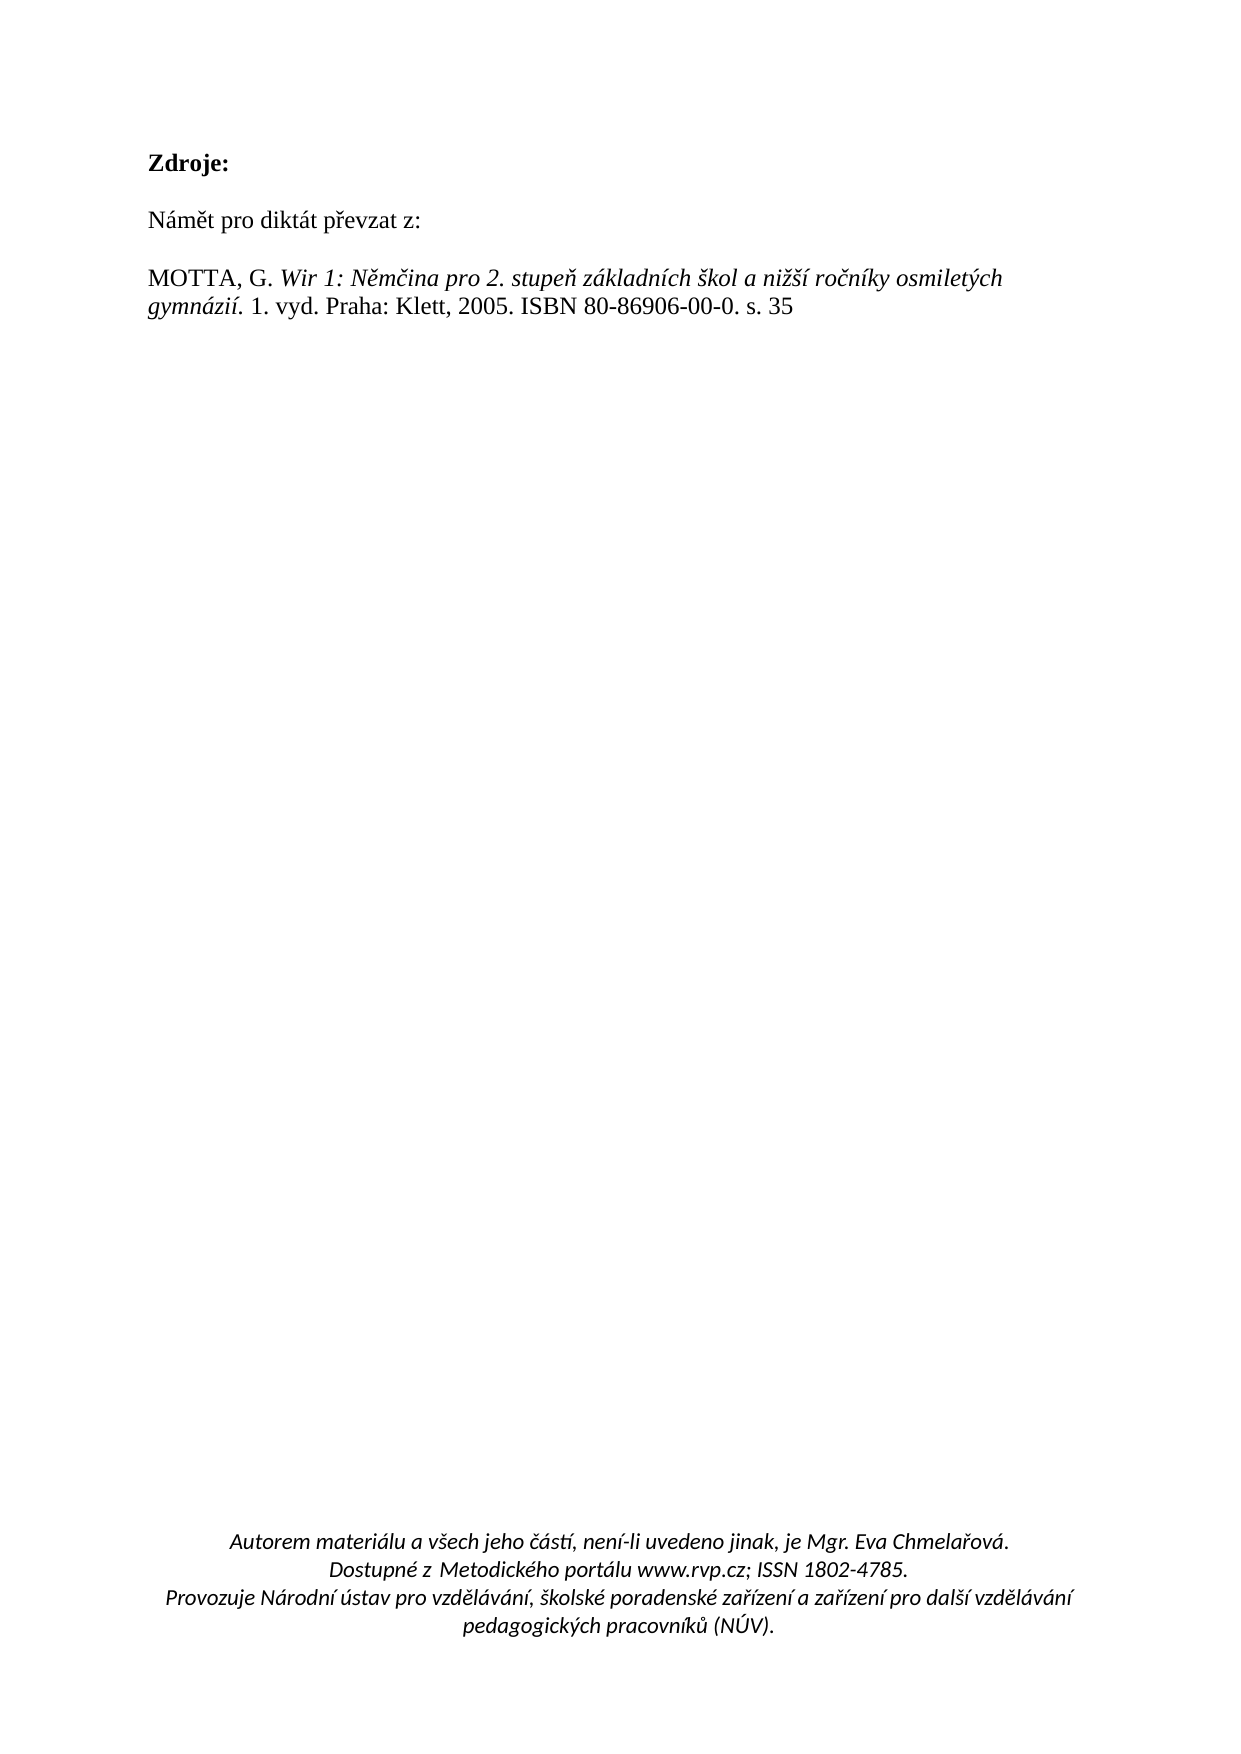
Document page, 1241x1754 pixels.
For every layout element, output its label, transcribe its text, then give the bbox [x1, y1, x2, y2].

text MOTTA, G. Wir 1: Němčina pro 2. stupeň základních škol a nižší ročníky osmiletých gymnázií. 1. vyd. Praha: Klett, 2005. ISBN 80-86906-00-0. s. 35 [148, 263, 1093, 320]
text Zdroje: [148, 148, 1093, 176]
text Námět pro diktát převzat z: [148, 205, 1093, 234]
